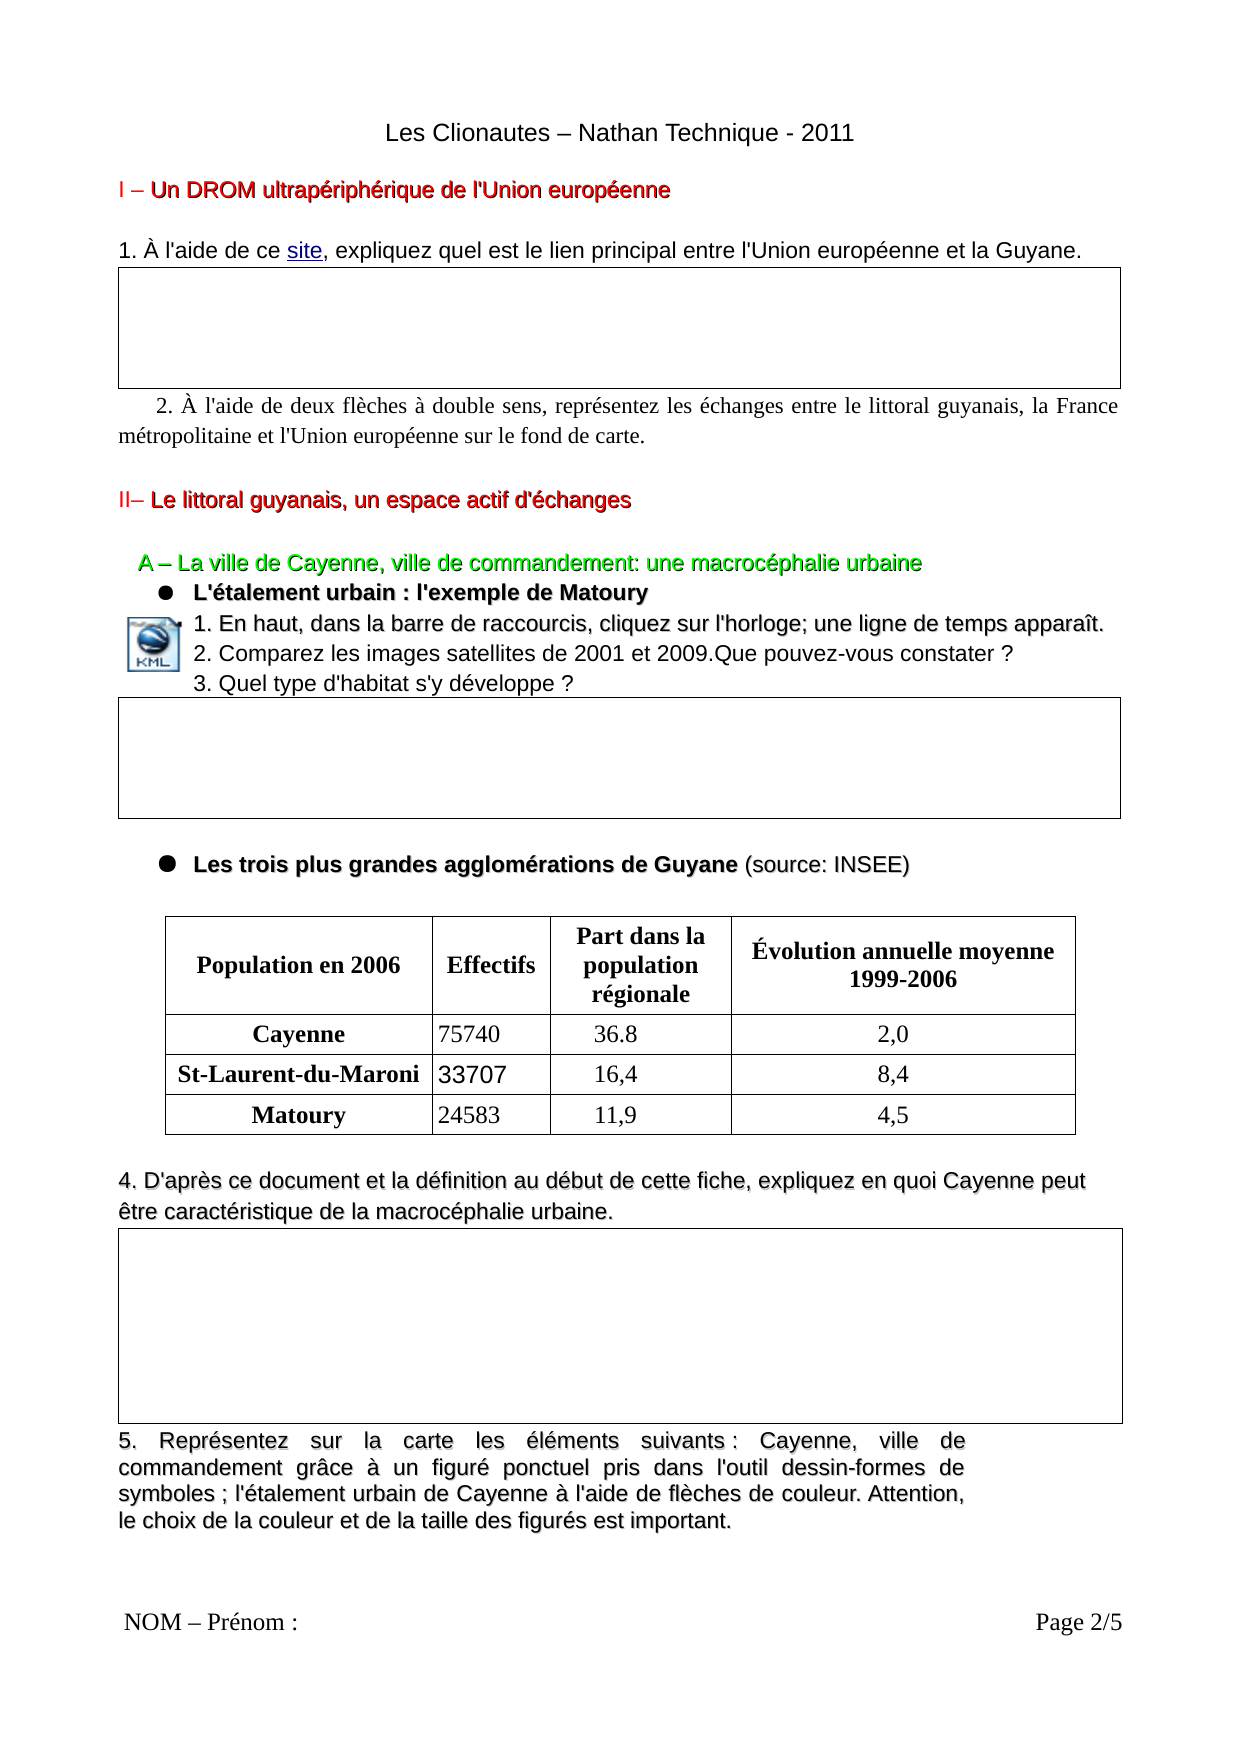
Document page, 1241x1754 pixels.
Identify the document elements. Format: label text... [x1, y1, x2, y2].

list 2. Comparez les images satellites de 2001 et 2009.Que pouvez-vous constater ? [186, 640, 1122, 666]
list 3. Quel type d'habitat s'y développe ? [156, 670, 1122, 697]
table_header Effectifs [433, 917, 550, 1013]
table_header Part dans la population régionale [551, 917, 731, 1013]
text I – Un DROM ultrapériphérique de l'Union européenne [118, 176, 1122, 203]
text 1. À l'aide de ce site, expliquez quel est le lien principal entre l'Union européenne et la Guyane. [118, 237, 1122, 263]
table_header Population en 2006 [166, 917, 432, 1013]
table_header Évolution annuelle moyenne 1999-2006 [732, 917, 1075, 1013]
text 5. Représentez sur la carte les éléments suivants : Cayenne, ville de commandement grâce à un figuré ponctuel pris dans l'outil dessin-formes de symboles ; l'étalement urbain de Cayenne à l'aide de flèches de couleur. Attention, le choix de la couleur et de la taille des figurés est important. [118, 1427, 966, 1533]
text 4. D'après ce document et la définition au début de cette fiche, expliquez en quoi Cayenne peut être caractéristique de la macrocéphalie urbaine. [118, 1167, 1122, 1224]
table_cell Cayenne [166, 1015, 432, 1054]
table_cell St-Laurent-du-Maroni [166, 1055, 432, 1094]
text A – La ville de Cayenne, ville de commandement: une macrocéphalie urbaine [118, 549, 1122, 575]
table_cell 33707 [433, 1055, 550, 1094]
text II– Le littoral guyanais, un espace actif d'échanges [118, 486, 1122, 512]
table_cell 2,0 [732, 1015, 1075, 1054]
table_cell 36,8 [551, 1015, 731, 1054]
list 1. En haut, dans la barre de raccourcis, cliquez sur l'horloge; une ligne de temps apparaît. [156, 610, 1122, 636]
table_cell 16,4 [551, 1055, 731, 1094]
table_cell 4,5 [732, 1095, 1075, 1134]
picture [124, 617, 186, 672]
table_cell 11,9 [551, 1095, 731, 1134]
table_cell 8,4 [732, 1055, 1075, 1094]
text 2. À l'aide de deux flèches à double sens, représentez les échanges entre le littoral guyanais, la France métropolitaine et l'Union européenne sur le fond de carte. [118, 392, 1122, 449]
table_cell 75740 [433, 1015, 550, 1054]
table_cell Matoury [166, 1095, 432, 1134]
list L'étalement urbain : l'exemple de Matoury [156, 579, 1122, 606]
subtitle Les trois plus grandes agglomérations de Guyane (source: INSEE) [156, 851, 1122, 878]
table_cell 24583 [433, 1095, 550, 1134]
